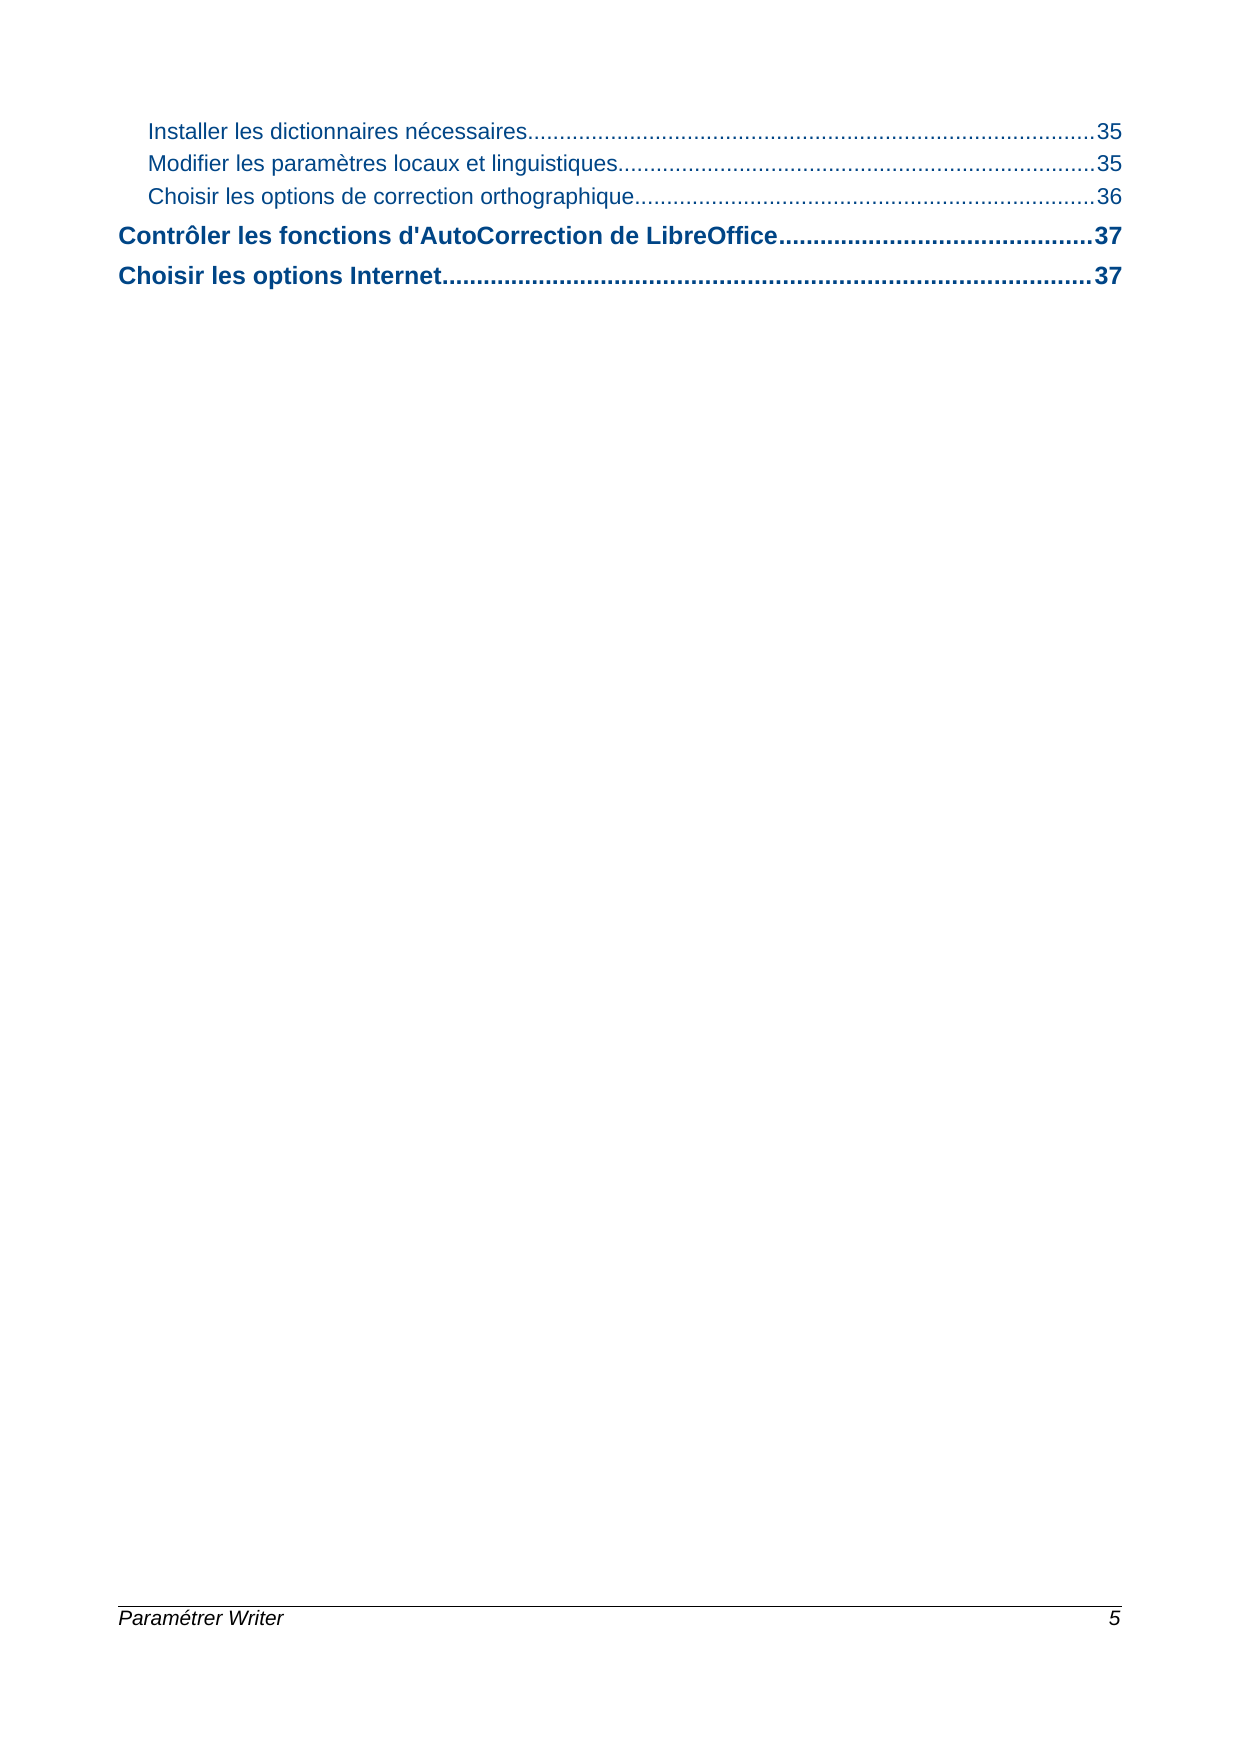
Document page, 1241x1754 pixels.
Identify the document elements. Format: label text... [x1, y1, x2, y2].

text Choisir les options Internet 37 [118, 261, 1122, 290]
text Contrôler les fonctions d'AutoCorrection de LibreOffice 37 [118, 221, 1122, 249]
text Modifier les paramètres locaux et linguistiques 35 [148, 150, 1122, 177]
text Choisir les options de correction orthographique 36 [148, 183, 1122, 209]
text Installer les dictionnaires nécessaires 35 [148, 118, 1122, 144]
